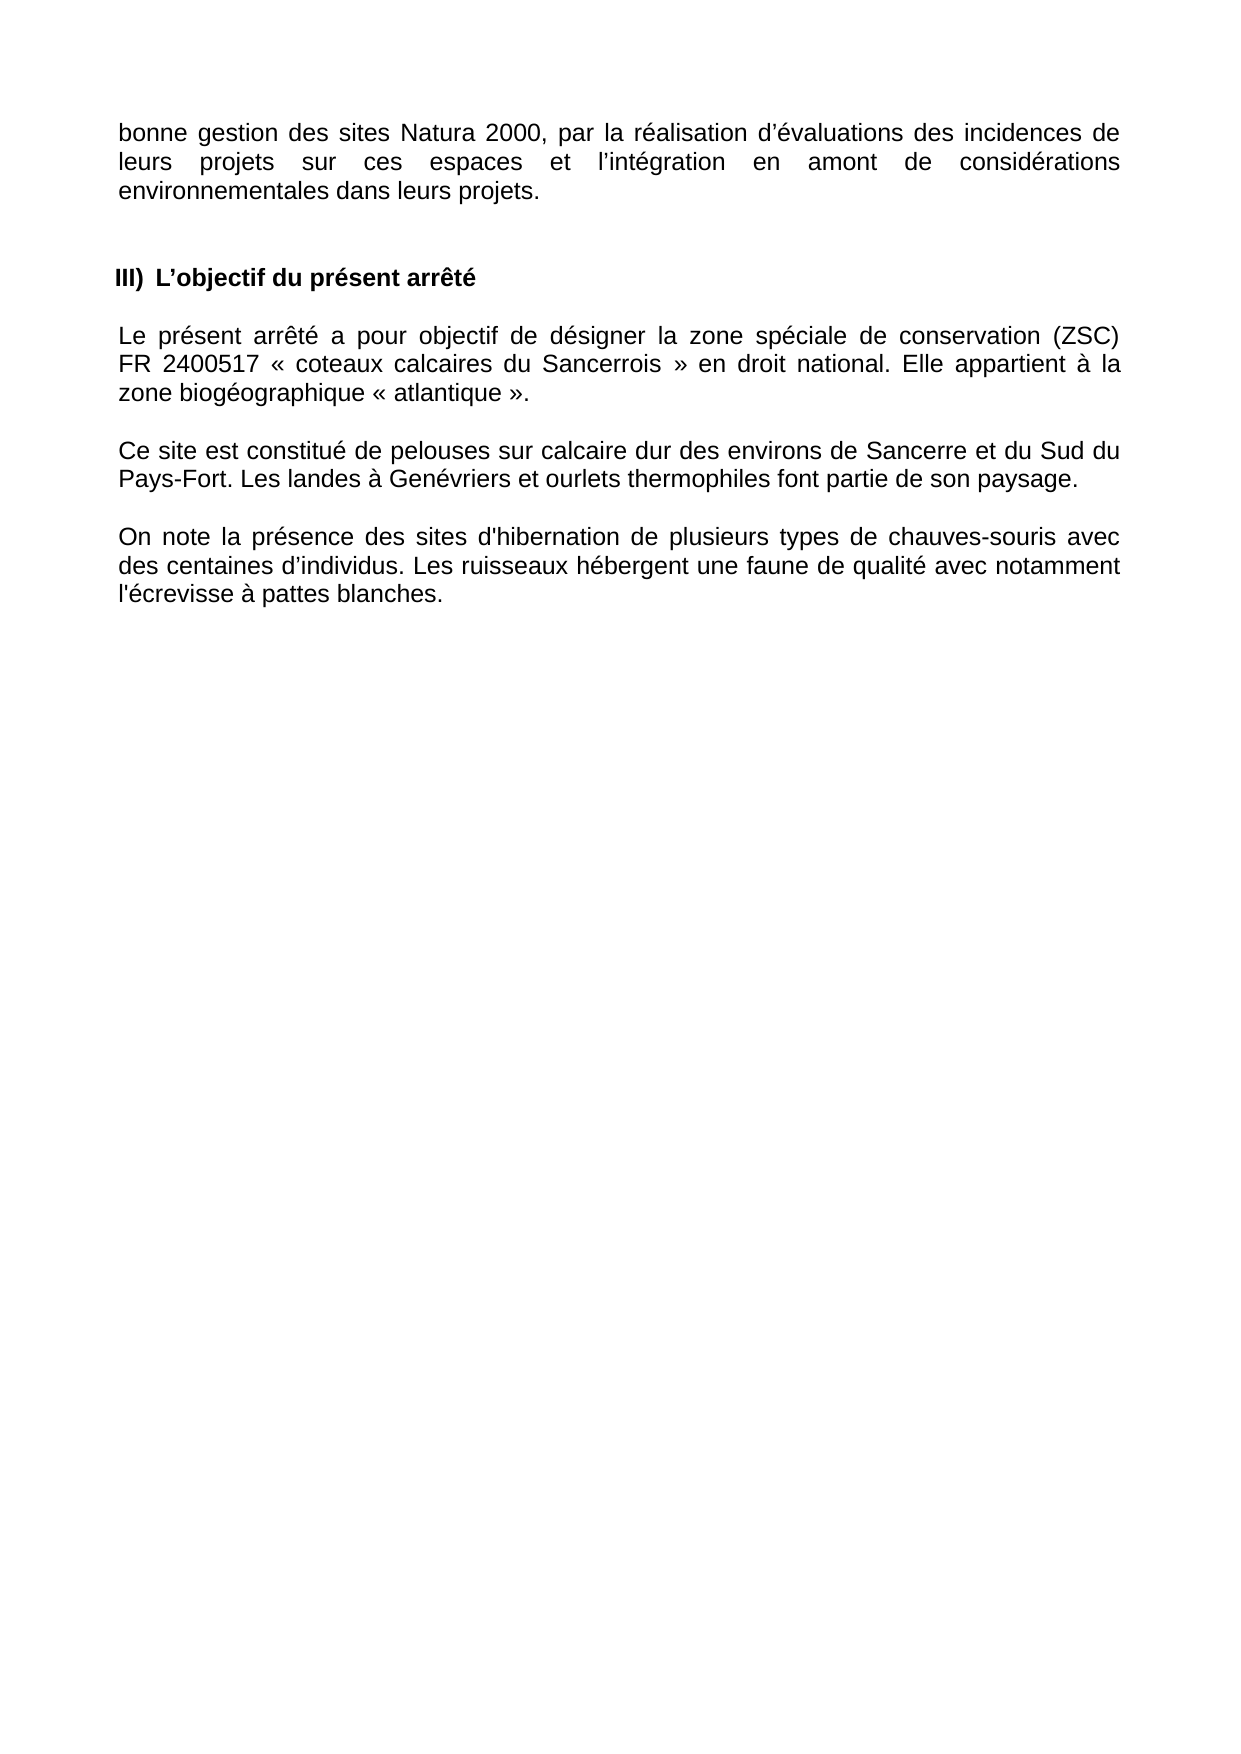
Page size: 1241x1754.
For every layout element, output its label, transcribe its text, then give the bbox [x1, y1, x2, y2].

text Ce site est constitué de pelouses sur calcaire dur des environs de Sancerre et du Sud du Pays-Fort. Les landes à Genévriers et ourlets thermophiles font partie de son paysage. [118, 436, 1122, 493]
text On note la présence des sites d'hibernation de plusieurs types de chauves-souris avec des centaines d’individus. Les ruisseaux hébergent une faune de qualité avec notamment l'écrevisse à pattes blanches. [118, 522, 1122, 608]
list L’objectif du présent arrêté [114, 263, 1122, 291]
text bonne gestion des sites Natura 2000, par la réalisation d’évaluations des incidences de leurs projets sur ces espaces et l’intégration en amont de considérations environnementales dans leurs projets. [118, 118, 1122, 204]
text Le présent arrêté a pour objectif de désigner la zone spéciale de conservation (ZSC) FR 2400517 « coteaux calcaires du Sancerrois » en droit national. Elle appartient à la zone biogéographique « atlantique ». [118, 321, 1122, 407]
